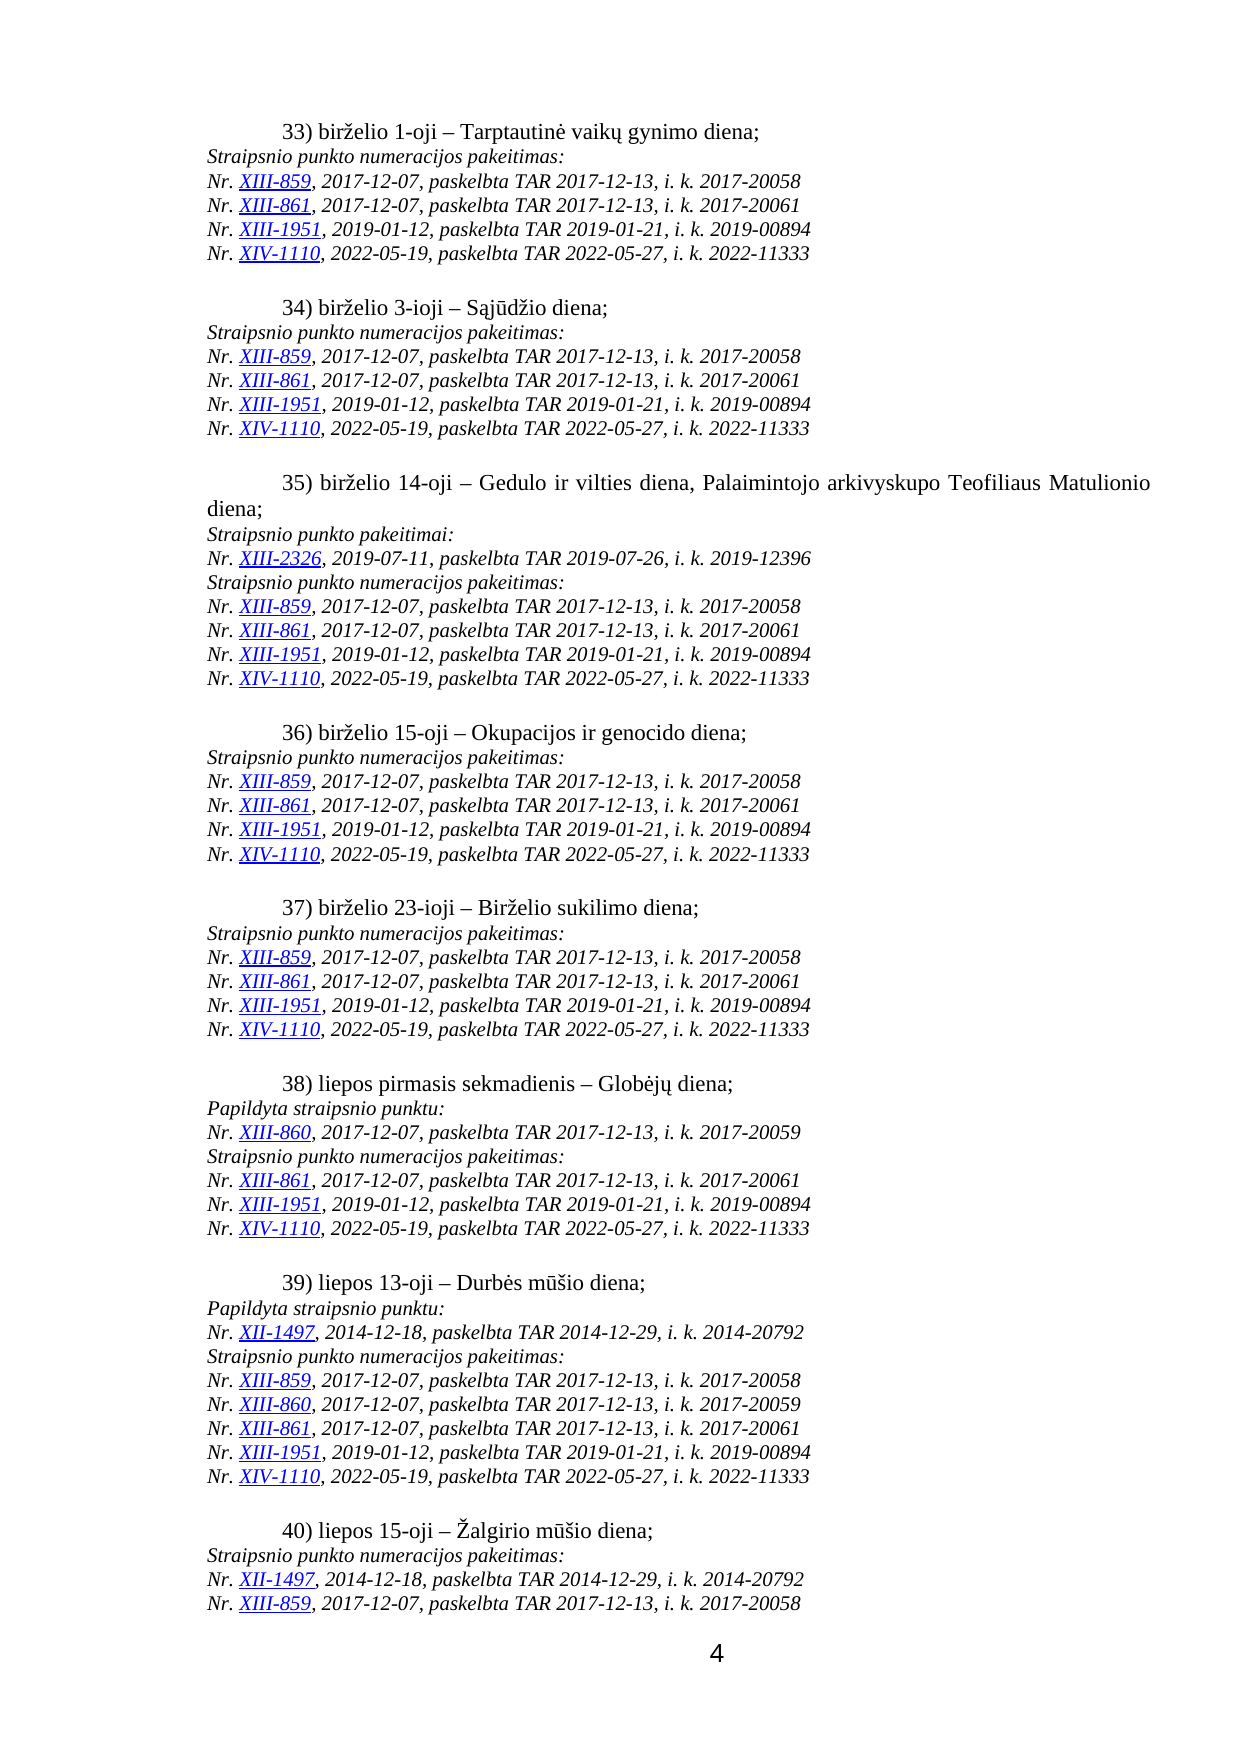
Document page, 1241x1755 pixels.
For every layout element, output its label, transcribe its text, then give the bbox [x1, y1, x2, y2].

text Nr. XIII-1951, 2019-01-12, paskelbta TAR 2019-01-21, i. k. 2019-00894 [207, 642, 1152, 666]
text Straipsnio punkto numeracijos pakeitimas: [207, 570, 1152, 594]
text Nr. XIV-1110, 2022-05-19, paskelbta TAR 2022-05-27, i. k. 2022-11333 [207, 841, 1152, 866]
text 34) birželio 3-ioji – Sąjūdžio diena; [207, 293, 1152, 320]
text Nr. XIII-859, 2017-12-07, paskelbta TAR 2017-12-13, i. k. 2017-20058 [207, 344, 1152, 368]
text 40) liepos 15-oji – Žalgirio mūšio diena; [207, 1517, 1152, 1543]
text Nr. XIII-861, 2017-12-07, paskelbta TAR 2017-12-13, i. k. 2017-20061 [207, 193, 1152, 217]
text Nr. XIV-1110, 2022-05-19, paskelbta TAR 2022-05-27, i. k. 2022-11333 [207, 1464, 1152, 1488]
text Nr. XIII-1951, 2019-01-12, paskelbta TAR 2019-01-21, i. k. 2019-00894 [207, 993, 1152, 1017]
text Nr. XIII-1951, 2019-01-12, paskelbta TAR 2019-01-21, i. k. 2019-00894 [207, 1192, 1152, 1216]
text Straipsnio punkto numeracijos pakeitimas: [207, 921, 1152, 945]
text Nr. XIII-861, 2017-12-07, paskelbta TAR 2017-12-13, i. k. 2017-20061 [207, 368, 1152, 392]
text Nr. XIII-859, 2017-12-07, paskelbta TAR 2017-12-13, i. k. 2017-20058 [207, 594, 1152, 618]
text 39) liepos 13-oji – Durbės mūšio diena; [207, 1269, 1152, 1296]
text Nr. XIV-1110, 2022-05-19, paskelbta TAR 2022-05-27, i. k. 2022-11333 [207, 241, 1152, 265]
text Nr. XIII-1951, 2019-01-12, paskelbta TAR 2019-01-21, i. k. 2019-00894 [207, 392, 1152, 416]
text Straipsnio punkto numeracijos pakeitimas: [207, 320, 1152, 344]
text Nr. XIII-1951, 2019-01-12, paskelbta TAR 2019-01-21, i. k. 2019-00894 [207, 817, 1152, 841]
text Nr. XIII-861, 2017-12-07, paskelbta TAR 2017-12-13, i. k. 2017-20061 [207, 793, 1152, 817]
text Nr. XIV-1110, 2022-05-19, paskelbta TAR 2022-05-27, i. k. 2022-11333 [207, 1216, 1152, 1240]
text Papildyta straipsnio punktu: [207, 1296, 1152, 1319]
text Straipsnio punkto numeracijos pakeitimas: [207, 1344, 1152, 1368]
text Straipsnio punkto numeracijos pakeitimas: [207, 1543, 1152, 1567]
text Straipsnio punkto numeracijos pakeitimas: [207, 745, 1152, 769]
text Nr. XIV-1110, 2022-05-19, paskelbta TAR 2022-05-27, i. k. 2022-11333 [207, 1017, 1152, 1041]
text Straipsnio punkto numeracijos pakeitimas: [207, 1144, 1152, 1168]
text Nr. XIII-861, 2017-12-07, paskelbta TAR 2017-12-13, i. k. 2017-20061 [207, 1416, 1152, 1440]
text Nr. XIII-859, 2017-12-07, paskelbta TAR 2017-12-13, i. k. 2017-20058 [207, 769, 1152, 793]
text Nr. XIII-1951, 2019-01-12, paskelbta TAR 2019-01-21, i. k. 2019-00894 [207, 1440, 1152, 1464]
text 37) birželio 23-ioji – Birželio sukilimo diena; [207, 894, 1152, 921]
text Nr. XIII-2326, 2019-07-11, paskelbta TAR 2019-07-26, i. k. 2019-12396 [207, 546, 1152, 570]
text Nr. XIII-859, 2017-12-07, paskelbta TAR 2017-12-13, i. k. 2017-20058 [207, 168, 1152, 193]
text 38) liepos pirmasis sekmadienis – Globėjų diena; [207, 1070, 1152, 1096]
text Nr. XIII-859, 2017-12-07, paskelbta TAR 2017-12-13, i. k. 2017-20058 [207, 1591, 1152, 1615]
text Nr. XIII-861, 2017-12-07, paskelbta TAR 2017-12-13, i. k. 2017-20061 [207, 618, 1152, 642]
text Nr. XII-1497, 2014-12-18, paskelbta TAR 2014-12-29, i. k. 2014-20792 [207, 1319, 1152, 1344]
text Nr. XIII-859, 2017-12-07, paskelbta TAR 2017-12-13, i. k. 2017-20058 [207, 945, 1152, 969]
text Nr. XII-1497, 2014-12-18, paskelbta TAR 2014-12-29, i. k. 2014-20792 [207, 1567, 1152, 1591]
text Nr. XIV-1110, 2022-05-19, paskelbta TAR 2022-05-27, i. k. 2022-11333 [207, 666, 1152, 690]
text Nr. XIII-860, 2017-12-07, paskelbta TAR 2017-12-13, i. k. 2017-20059 [207, 1120, 1152, 1144]
text Straipsnio punkto pakeitimai: [207, 522, 1152, 546]
text Papildyta straipsnio punktu: [207, 1096, 1152, 1120]
text 35) birželio 14-oji – Gedulo ir vilties diena, Palaimintojo arkivyskupo Teofiliaus Matulionio diena; [207, 469, 1152, 522]
text Nr. XIII-1951, 2019-01-12, paskelbta TAR 2019-01-21, i. k. 2019-00894 [207, 217, 1152, 241]
text Nr. XIV-1110, 2022-05-19, paskelbta TAR 2022-05-27, i. k. 2022-11333 [207, 416, 1152, 440]
text 36) birželio 15-oji – Okupacijos ir genocido diena; [207, 719, 1152, 745]
text Straipsnio punkto numeracijos pakeitimas: [207, 144, 1152, 168]
text Nr. XIII-859, 2017-12-07, paskelbta TAR 2017-12-13, i. k. 2017-20058 [207, 1368, 1152, 1392]
text Nr. XIII-860, 2017-12-07, paskelbta TAR 2017-12-13, i. k. 2017-20059 [207, 1392, 1152, 1416]
text 33) birželio 1-oji – Tarptautinė vaikų gynimo diena; [207, 118, 1152, 144]
text Nr. XIII-861, 2017-12-07, paskelbta TAR 2017-12-13, i. k. 2017-20061 [207, 1168, 1152, 1192]
text Nr. XIII-861, 2017-12-07, paskelbta TAR 2017-12-13, i. k. 2017-20061 [207, 969, 1152, 993]
